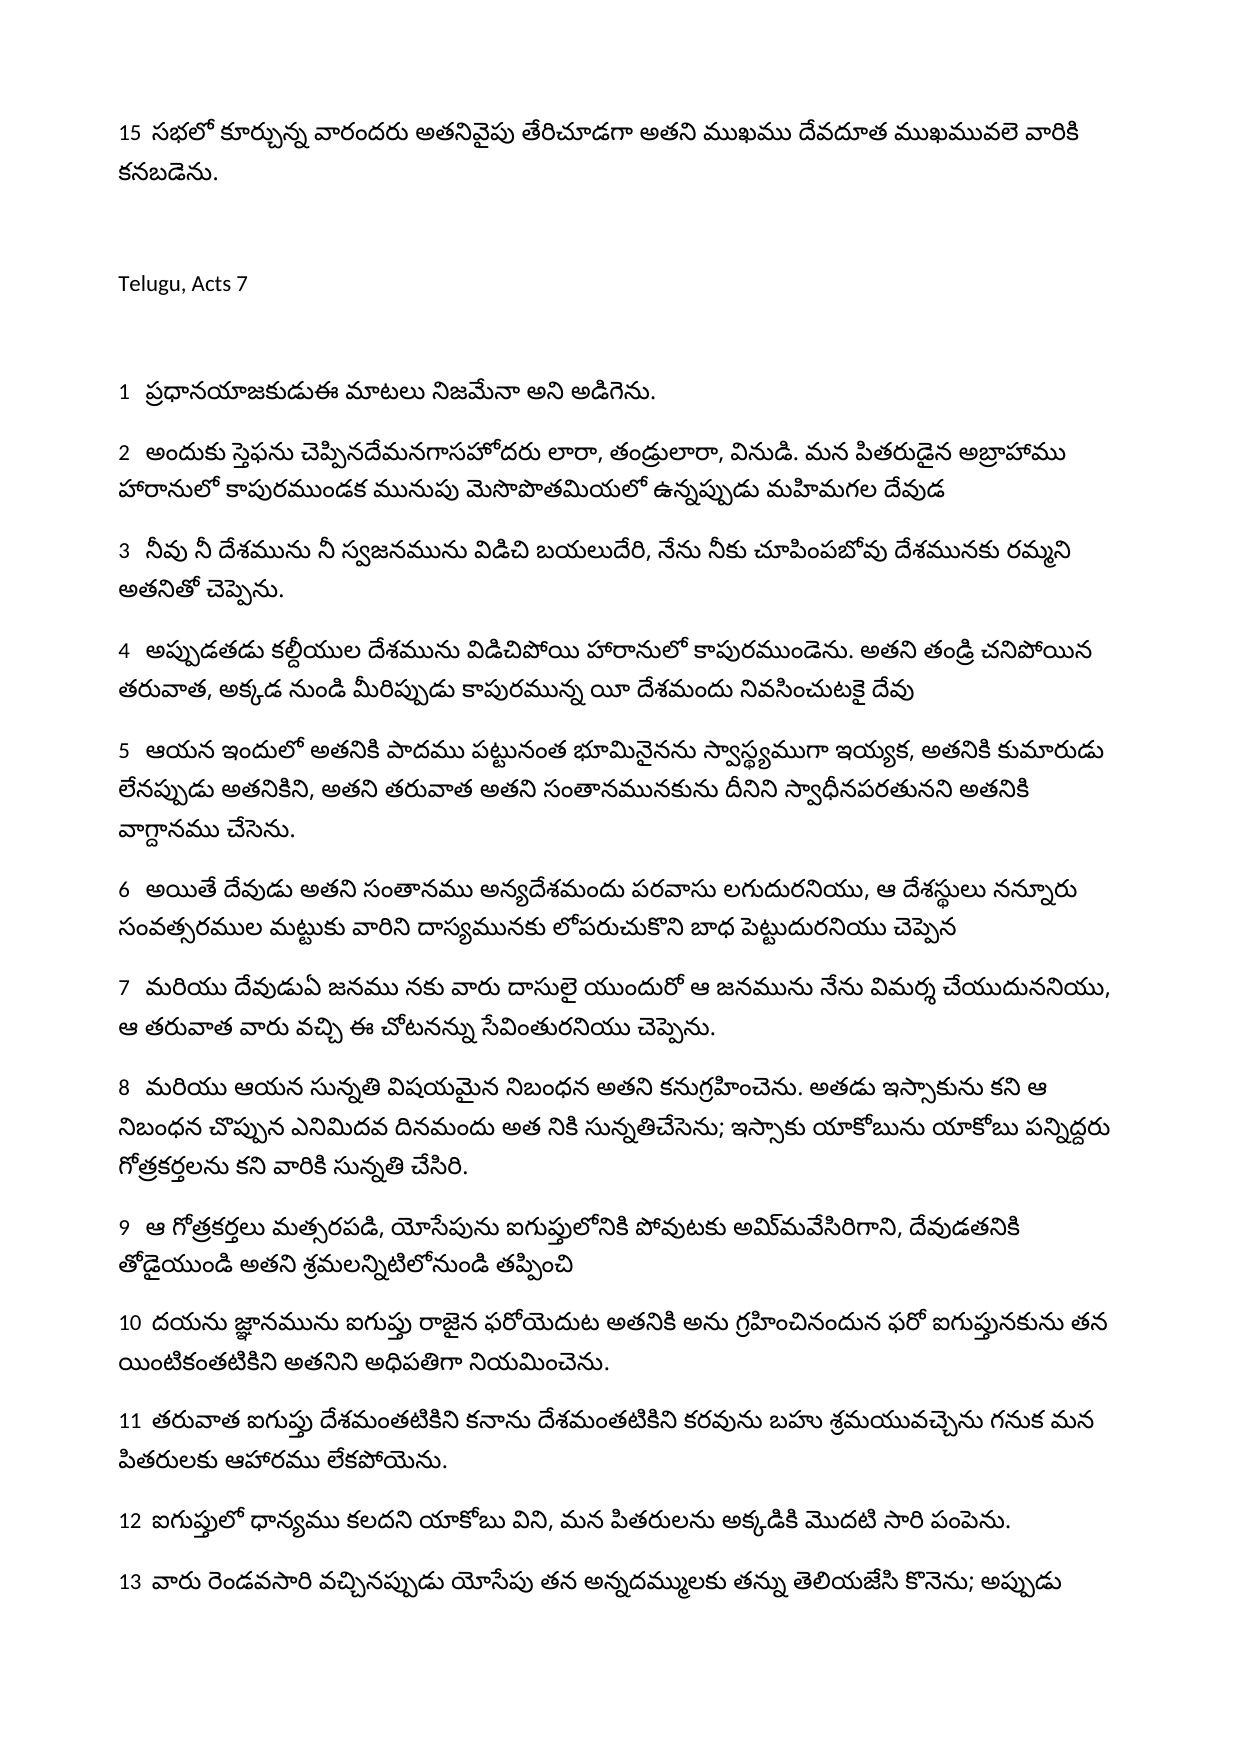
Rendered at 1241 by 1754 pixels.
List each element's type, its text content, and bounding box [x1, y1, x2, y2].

text 6 అయితే దేవుడు అతని సంతానము అన్యదేశమందు పరవాసు లగుదురనియు, ఆ దేశస్థులు నన్నూరు సంవత్సరముల మట్టుకు వారిని దాస్యమునకు లోపరుచుకొని బాధ పెట్టుదురనియు చెప్పెన [118, 873, 1122, 945]
text 12 ఐగుప్తులో ధాన్యము కలదని యాకోబు విని, మన పితరులను అక్కడికి మొదటి సారి పంపెను. [118, 1504, 1122, 1539]
text 5 ఆయన ఇందులో అతనికి పాదము పట్టునంత భూమినైనను స్వాస్థ్యముగా ఇయ్యక, అతనికి కుమారుడు లేనప్పుడు అతనికిని, అతని తరువాత అతని సంతానమునకును దీనిని స్వాధీనపరతునని అతనికి వాగ్దానము చేసెను. [118, 734, 1122, 847]
text 2 అందుకు స్తెఫను చెప్పినదేమనగాసహోదరు లారా, తండ్రులారా, వినుడి. మన పితరుడైన అబ్రాహాము హారానులో కాపురముండక మునుపు మెసొపొతమియలో ఉన్నప్పుడు మహిమగల దేవుడ [118, 436, 1122, 508]
text 3 నీవు నీ దేశమును నీ స్వజనమును విడిచి బయలుదేరి, నేను నీకు చూపింపబోవు దేశమునకు రమ్మని అతనితో చెప్పెను. [118, 533, 1122, 608]
text 13 వారు రెండవసారి వచ్చినప్పుడు యోసేపు తన అన్నదమ్ములకు తన్ను తెలియజేసి కొనెను; అప్పుడు [118, 1565, 1122, 1600]
text 1 ప్రధానయాజకుడుఈ మాటలు నిజమేనా అని అడిగెను. [118, 375, 1122, 410]
text 4 అప్పుడతడు కల్దీయుల దేశమును విడిచిపోయి హారానులో కాపురముండెను. అతని తండ్రి చనిపోయిన తరువాత, అక్కడ నుండి మీరిప్పుడు కాపురమున్న యీ దేశమందు నివసించుటకై దేవు [118, 634, 1122, 708]
text 11 తరువాత ఐగుప్తు దేశమంతటికిని కనాను దేశమంతటికిని కరవును బహు శ్రమయువచ్చెను గనుక మన పితరులకు ఆహారము లేకపోయెను. [118, 1406, 1122, 1478]
text 8 మరియు ఆయన సున్నతి విషయమైన నిబంధన అతని కనుగ్రహించెను. అతడు ఇస్సాకును కని ఆ నిబంధన చొప్పున ఎనిమిదవ దినమందు అత నికి సున్నతిచేసెను; ఇస్సాకు యాకోబును యాకోబు పన్నిద్దరు గోత్రకర్తలను కని వారికి సున్నతి చేసిరి. [118, 1071, 1122, 1185]
text Telugu, Acts 7 [118, 269, 1122, 297]
text 9 ఆ గోత్రకర్తలు మత్సరపడి, యోసేపును ఐగుప్తులోనికి పోవుటకు అమి్మవేసిరిగాని, దేవుడతనికి తోడైయుండి అతని శ్రమలన్నిటిలోనుండి తప్పించి [118, 1211, 1122, 1283]
text 7 మరియు దేవుడుఏ జనము నకు వారు దాసులై యుందురో ఆ జనమును నేను విమర్శ చేయుదుననియు, ఆ తరువాత వారు వచ్చి ఈ చోటనన్ను సేవింతురనియు చెప్పెను. [118, 971, 1122, 1045]
text 10 దయను జ్ఞానమును ఐగుప్తు రాజైన ఫరోయెదుట అతనికి అను గ్రహించినందున ఫరో ఐగుప్తునకును తన యింటికంతటికిని అతనిని అధిపతిగా నియమించెను. [118, 1308, 1122, 1381]
text 15 సభలో కూర్చున్న వారందరు అతనివైపు తేరిచూడగా అతని ముఖము దేవదూత ముఖమువలె వారికి కనబడెను. [118, 118, 1122, 190]
